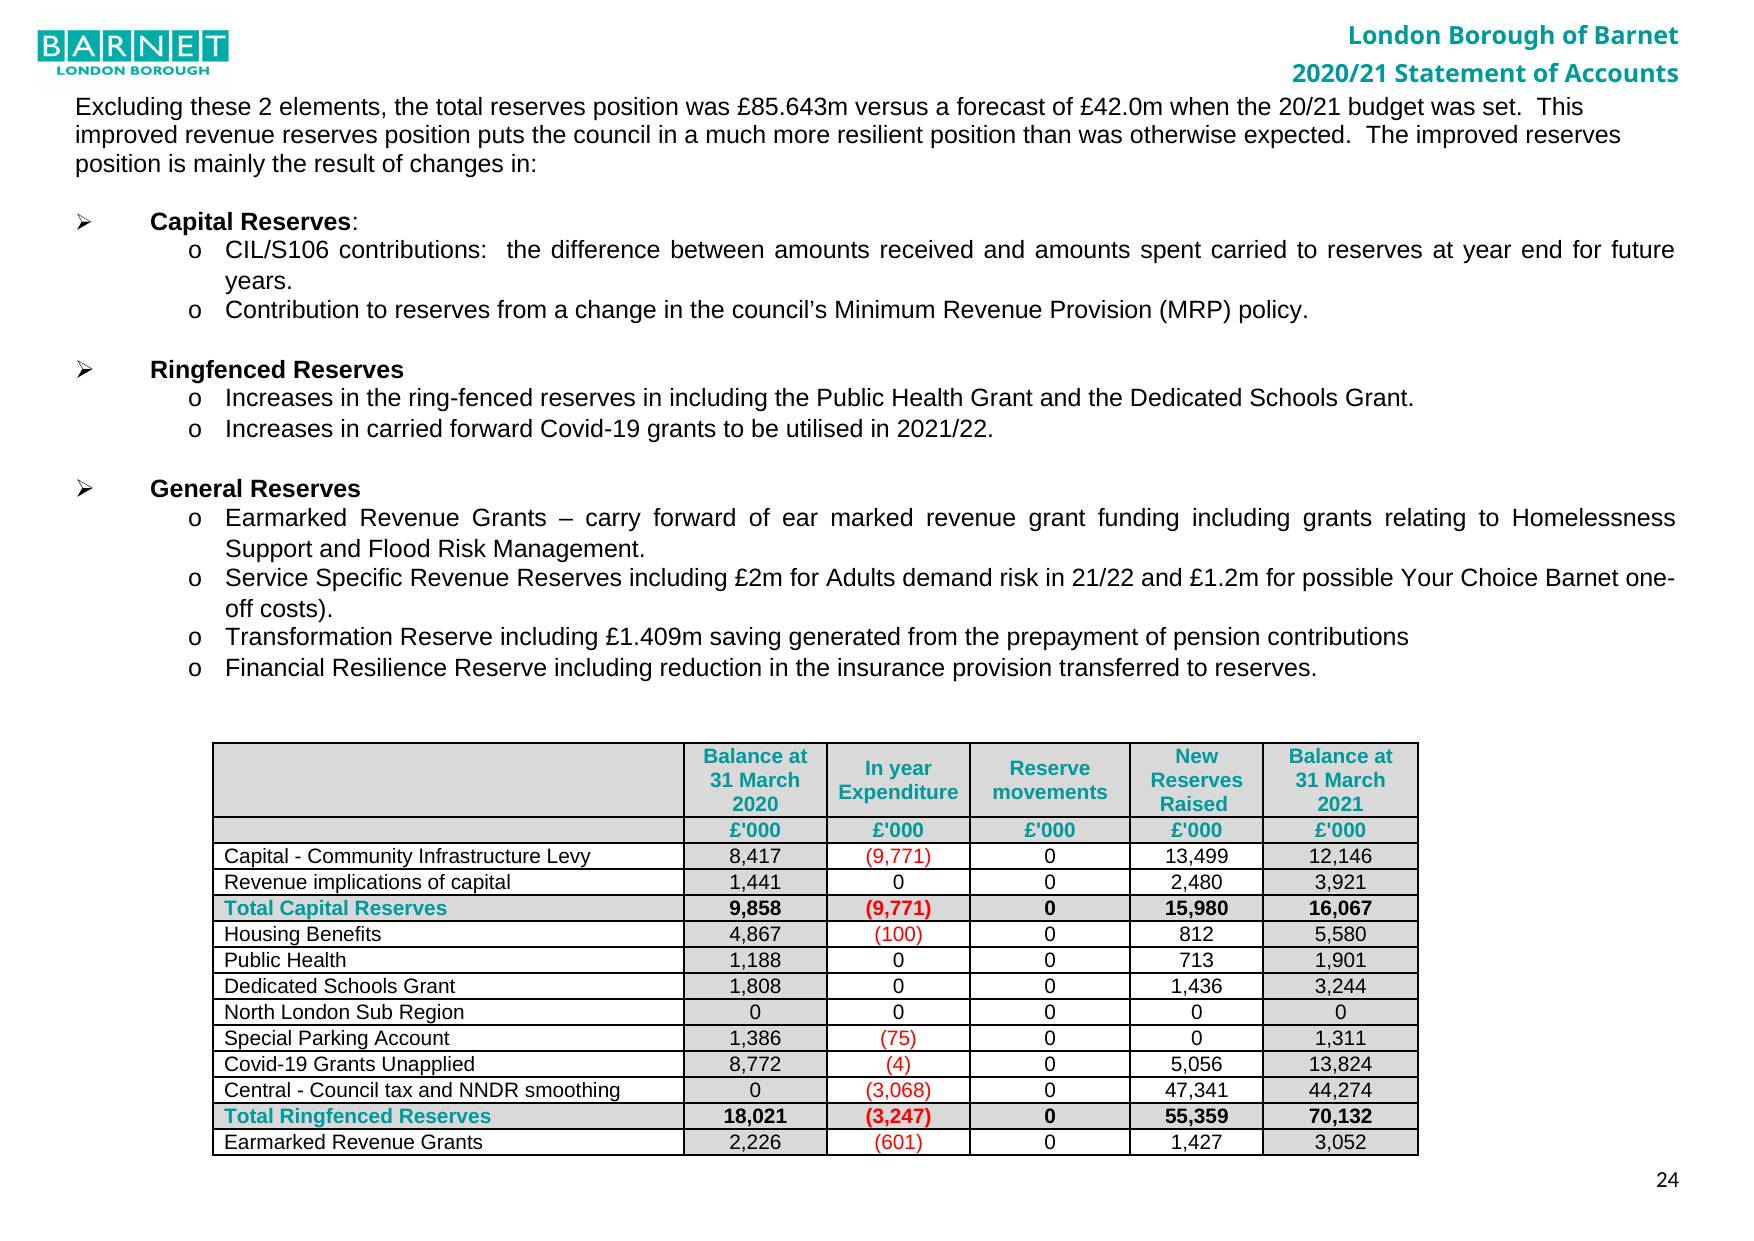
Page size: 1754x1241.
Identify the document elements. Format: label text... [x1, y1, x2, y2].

table_cell (4) [828, 1052, 969, 1076]
table_cell (100) [828, 922, 969, 946]
table_cell 0 [1131, 1026, 1262, 1050]
table_cell 1,901 [1264, 948, 1417, 972]
table_cell Total Ringfenced Reserves [214, 1104, 683, 1128]
table_cell 1,427 [1131, 1130, 1262, 1154]
table_cell (9,771) [828, 896, 969, 920]
table_cell 47,341 [1131, 1078, 1262, 1102]
table_cell 1,441 [685, 870, 826, 894]
table_cell 0 [971, 844, 1129, 868]
table_cell 15,980 [1131, 896, 1262, 920]
table_cell 13,824 [1264, 1052, 1417, 1076]
table_cell 0 [971, 974, 1129, 998]
table_cell 70,132 [1264, 1104, 1417, 1128]
table_cell 0 [971, 1000, 1129, 1024]
table_cell 1,436 [1131, 974, 1262, 998]
table_cell 12,146 [1264, 844, 1417, 868]
table_cell 2,226 [685, 1130, 826, 1154]
table_cell 8,417 [685, 844, 826, 868]
table_cell 2,480 [1131, 870, 1262, 894]
table_cell 3,244 [1264, 974, 1417, 998]
table_cell 5,580 [1264, 922, 1417, 946]
list Capital Reserves: [75, 206, 1643, 235]
table_cell 44,274 [1264, 1078, 1417, 1102]
text Excluding these 2 elements, the total reserves position was £85.643m versus a forecast of £42.0m when the 20/21 budget was set. This improved revenue reserves position puts the council in a much more resilient position than was otherwise expected. The improved reserves position is mainly the result of changes in: [75, 91, 1679, 178]
table_cell 0 [1264, 1000, 1417, 1024]
table_cell 0 [971, 1130, 1129, 1154]
list Service Specific Revenue Reserves including £2m for Adults demand risk in 21/22 and £1.2m for possible Your Choice Barnet one-off costs). [187, 563, 1679, 622]
table_cell Dedicated Schools Grant [214, 974, 683, 998]
table_cell 0 [971, 1052, 1129, 1076]
table_cell 5,056 [1131, 1052, 1262, 1076]
table_cell 0 [828, 948, 969, 972]
list CIL/S106 contributions: the difference between amounts received and amounts spent carried to reserves at year end for future years. [187, 235, 1679, 295]
table_cell 0 [828, 870, 969, 894]
table_header Reserve movements [971, 744, 1129, 816]
table_cell 55,359 [1131, 1104, 1262, 1128]
table_cell 1,808 [685, 974, 826, 998]
table_cell 3,052 [1264, 1130, 1417, 1154]
table_cell 713 [1131, 948, 1262, 972]
table_header Balance at 31 March 2020 [685, 744, 826, 816]
table_header Balance at 31 March 2021 [1264, 744, 1417, 816]
table_cell 1,188 [685, 948, 826, 972]
table_cell Covid-19 Grants Unapplied [214, 1052, 683, 1076]
table_cell Special Parking Account [214, 1026, 683, 1050]
table_cell 9,858 [685, 896, 826, 920]
table_header [214, 744, 683, 816]
list Contribution to reserves from a change in the council’s Minimum Revenue Provision (MRP) policy. [187, 295, 1679, 326]
table_cell 0 [971, 896, 1129, 920]
table_cell 4,867 [685, 922, 826, 946]
table_cell 1,386 [685, 1026, 826, 1050]
table_cell 0 [971, 922, 1129, 946]
table_cell 0 [1131, 1000, 1262, 1024]
list Ringfenced Reserves [75, 354, 1643, 383]
table_cell 0 [685, 1000, 826, 1024]
table_cell Public Health [214, 948, 683, 972]
table_cell 1,311 [1264, 1026, 1417, 1050]
table_cell £'000 [971, 818, 1129, 842]
table_header New Reserves Raised [1131, 744, 1262, 816]
table_cell 13,499 [1131, 844, 1262, 868]
table_cell [214, 818, 683, 842]
list Increases in the ring-fenced reserves in including the Public Health Grant and the Dedicated Schools Grant. [187, 383, 1679, 414]
table_cell Housing Benefits [214, 922, 683, 946]
table_cell 0 [971, 870, 1129, 894]
table_cell 16,067 [1264, 896, 1417, 920]
table_cell Central - Council tax and NNDR smoothing [214, 1078, 683, 1102]
table_cell 0 [971, 948, 1129, 972]
table_cell £'000 [1264, 818, 1417, 842]
table_cell £'000 [828, 818, 969, 842]
table_cell 0 [828, 974, 969, 998]
table_header In year Expenditure [828, 744, 969, 816]
table_cell (75) [828, 1026, 969, 1050]
table_cell £'000 [685, 818, 826, 842]
table_cell 8,772 [685, 1052, 826, 1076]
table_cell (3,068) [828, 1078, 969, 1102]
table_cell £'000 [1131, 818, 1262, 842]
table_cell 0 [971, 1104, 1129, 1128]
table_cell 0 [685, 1078, 826, 1102]
table_cell 0 [828, 1000, 969, 1024]
table_cell Earmarked Revenue Grants [214, 1130, 683, 1154]
table_cell 0 [971, 1078, 1129, 1102]
list Transformation Reserve including £1.409m saving generated from the prepayment of pension contributions [187, 622, 1679, 653]
table_cell Revenue implications of capital [214, 870, 683, 894]
table_cell North London Sub Region [214, 1000, 683, 1024]
table_cell Total Capital Reserves [214, 896, 683, 920]
table_cell 812 [1131, 922, 1262, 946]
table_cell Capital - Community Infrastructure Levy [214, 844, 683, 868]
list Increases in carried forward Covid-19 grants to be utilised in 2021/22. [187, 414, 1679, 445]
table_cell (601) [828, 1130, 969, 1154]
list Earmarked Revenue Grants – carry forward of ear marked revenue grant funding including grants relating to Homelessness Support and Flood Risk Management. [187, 503, 1679, 563]
table_cell 3,921 [1264, 870, 1417, 894]
list Financial Resilience Reserve including reduction in the insurance provision transferred to reserves. [187, 653, 1679, 684]
table_cell 0 [971, 1026, 1129, 1050]
table_cell (9,771) [828, 844, 969, 868]
table_cell (3,247) [828, 1104, 969, 1128]
list General Reserves [75, 474, 1643, 503]
table_cell 18,021 [685, 1104, 826, 1128]
